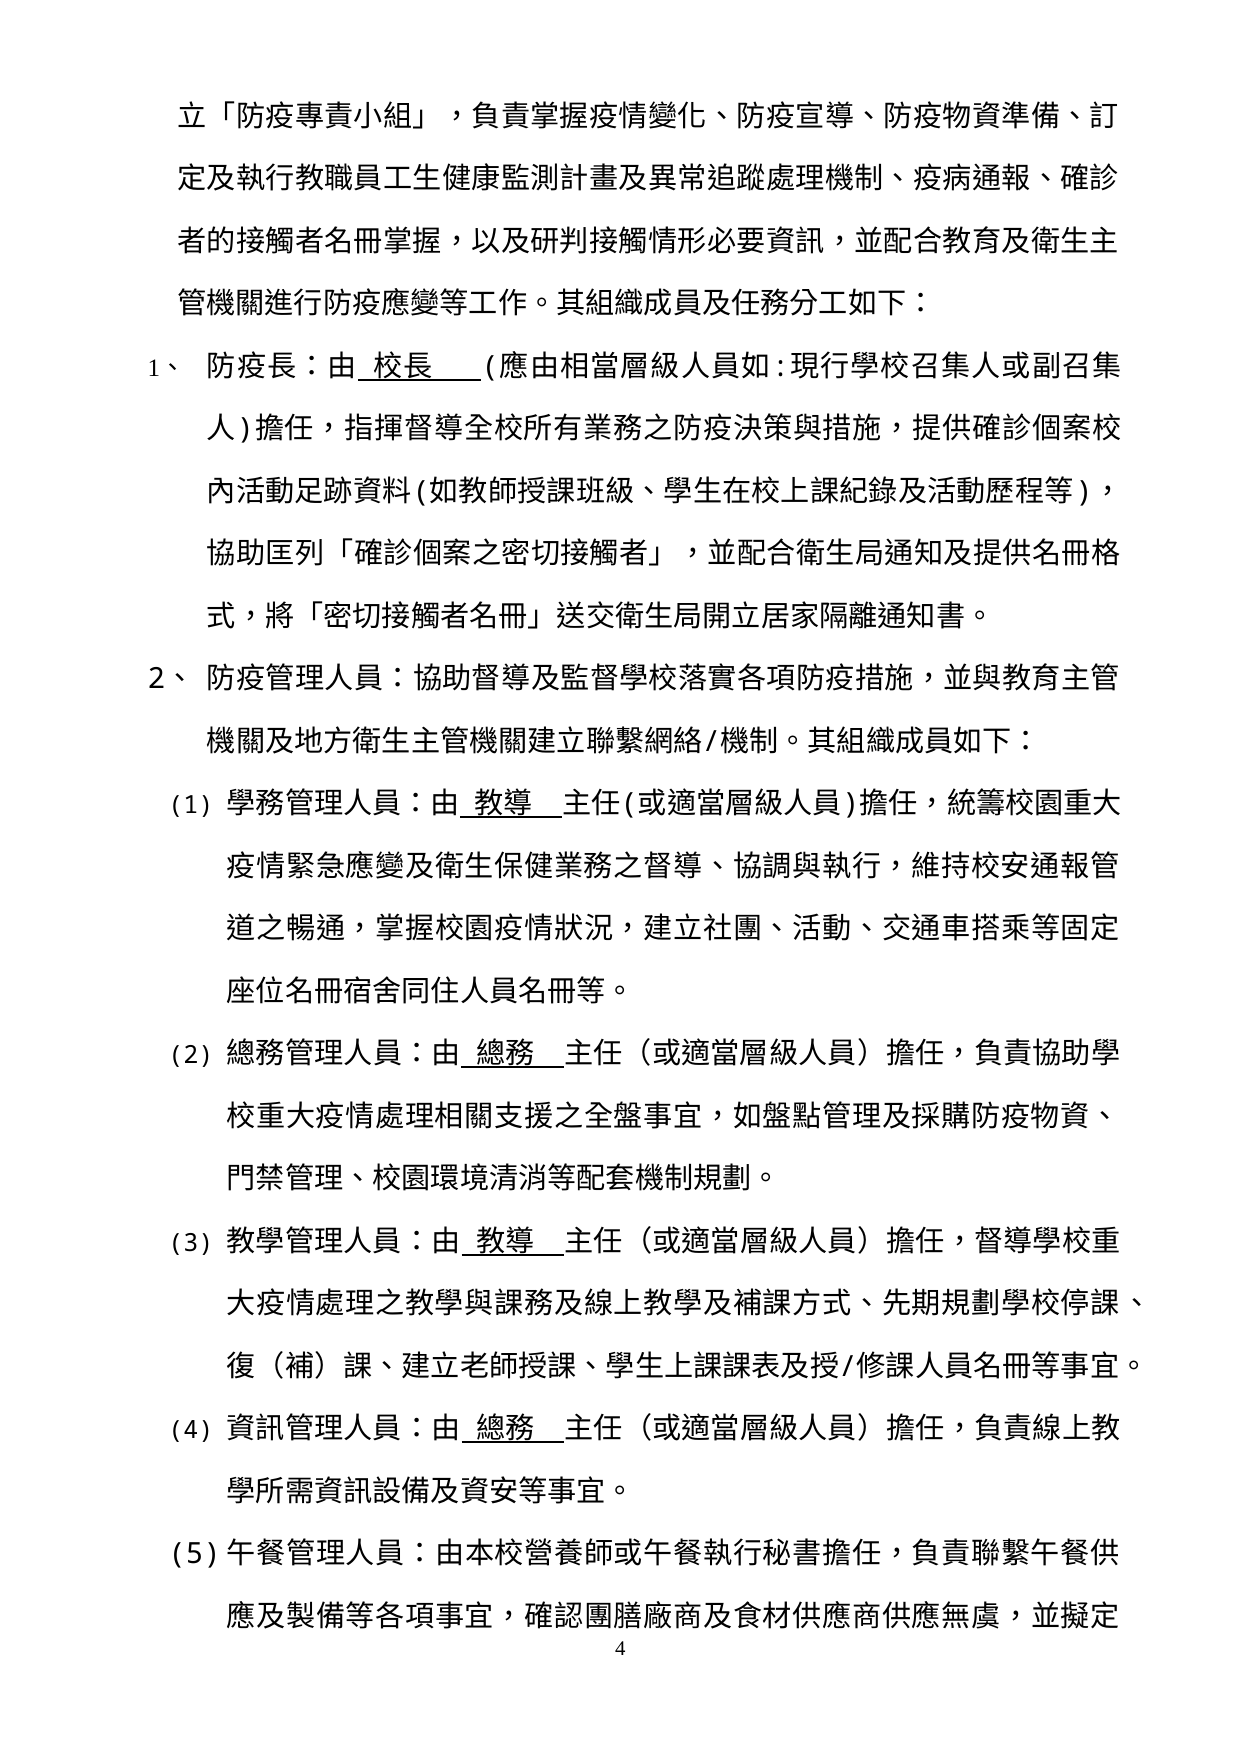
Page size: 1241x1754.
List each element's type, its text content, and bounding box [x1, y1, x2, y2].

list 防疫長：由 校長 (應由相當層級人員如:現行學校召集人或副召集人)擔任，指揮督導全校所有業務之防疫決策與措施，提供確診個案校內活動足跡資料(如教師授課班級、學生在校上課紀錄及活動歷程等)，協助匡列「確診個案之密切接觸者」，並配合衛生局通知及提供名冊格式，將「密切接觸者名冊」送交衛生局開立居家隔離通知書。 [147, 322, 1122, 634]
list 教學管理人員：由 教導 主任（或適當層級人員）擔任，督導學校重大疫情處理之教學與課務及線上教學及補課方式、先期規劃學校停課、復（補）課、建立老師授課、學生上課課表及授/修課人員名冊等事宜。 [168, 1197, 1122, 1384]
list 防疫管理人員：協助督導及監督學校落實各項防疫措施，並與教育主管機關及地方衛生主管機關建立聯繫網絡/機制。其組織成員如下： [147, 634, 1122, 759]
list 總務管理人員：由 總務 主任（或適當層級人員）擔任，負責協助學校重大疫情處理相關支援之全盤事宜，如盤點管理及採購防疫物資、門禁管理、校園環境清消等配套機制規劃。 [168, 1009, 1122, 1197]
list 午餐管理人員：由本校營養師或午餐執行秘書擔任，負責聯繫午餐供應及製備等各項事宜，確認團膳廠商及食材供應商供應無虞，並擬定 [168, 1509, 1122, 1634]
list 資訊管理人員：由 總務 主任（或適當層級人員）擔任，負責線上教學所需資訊設備及資安等事宜。 [168, 1384, 1122, 1509]
list 學務管理人員：由 教導 主任(或適當層級人員)擔任，統籌校園重大疫情緊急應變及衛生保健業務之督導、協調與執行，維持校安通報管道之暢通，掌握校園疫情狀況，建立社團、活動、交通車搭乘等固定座位名冊宿舍同住人員名冊等。 [168, 759, 1122, 1009]
text 立「防疫專責小組」，負責掌握疫情變化、防疫宣導、防疫物資準備、訂定及執行教職員工生健康監測計畫及異常追蹤處理機制、疫病通報、確診者的接觸者名冊掌握，以及研判接觸情形必要資訊，並配合教育及衛生主管機關進行防疫應變等工作。其組織成員及任務分工如下： [177, 72, 1122, 322]
